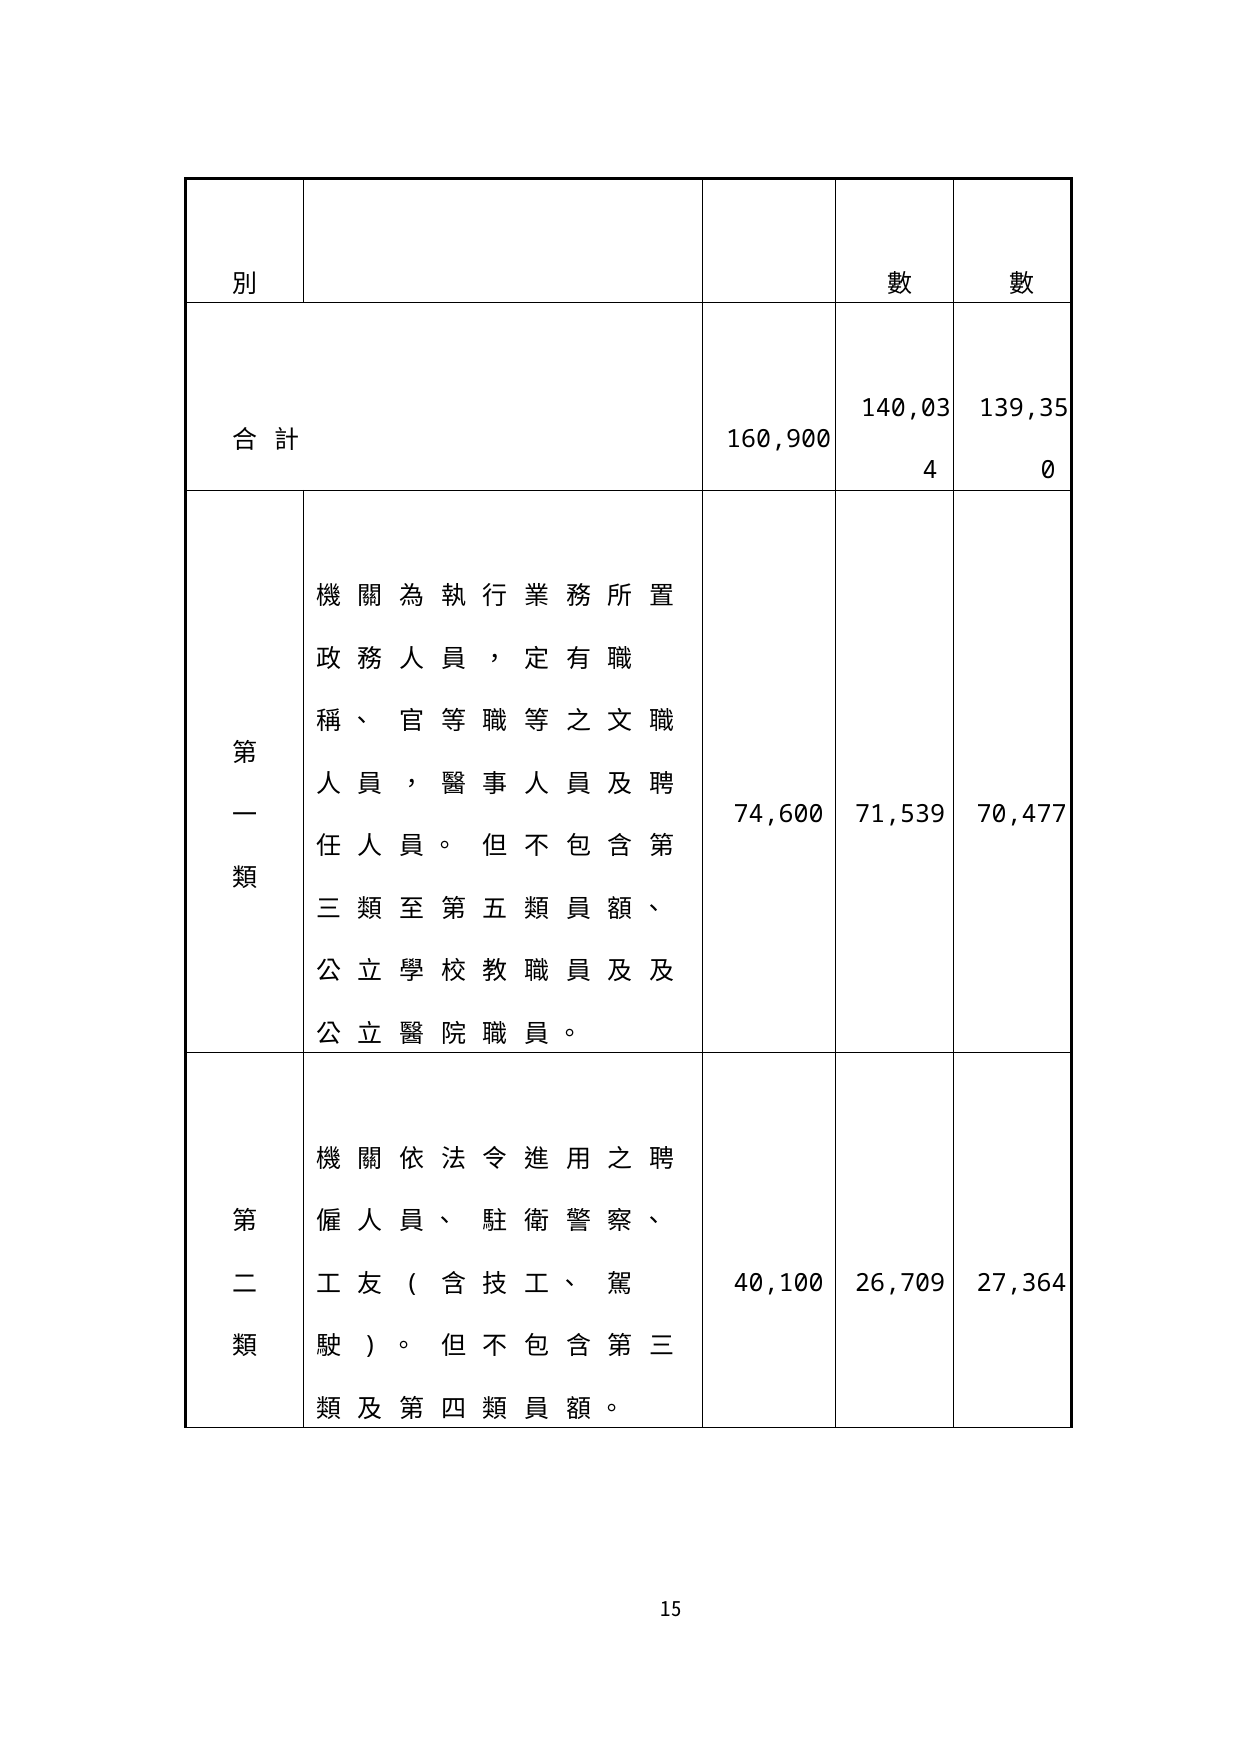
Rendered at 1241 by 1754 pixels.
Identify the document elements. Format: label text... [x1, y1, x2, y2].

table_header [703, 180, 835, 302]
table_header 別 [187, 180, 303, 302]
table_header [304, 180, 702, 302]
table_cell 74,600 [703, 491, 835, 1052]
table_header 數 [836, 180, 953, 302]
table_cell 140,034 [836, 303, 953, 490]
table_cell 26,709 [836, 1053, 953, 1427]
table_cell 139,350 [954, 303, 1070, 490]
table_header 數 [954, 180, 1070, 302]
table_cell 機關依法令進用之聘僱人員、駐衛警察、工友(含技工、駕駛)。但不包含第三類及第四類員額。 [304, 1053, 702, 1427]
table_cell 40,100 [703, 1053, 835, 1427]
table_cell 70,477 [954, 491, 1070, 1052]
table_cell 機關為執行業務所置政務人員，定有職稱、官等職等之文職人員，醫事人員及聘任人員。但不包含第三類至第五類員額、公立學校教職員及及公立醫院職員。 [304, 491, 702, 1052]
table_cell 合計 [187, 303, 702, 490]
table_cell 27,364 [954, 1053, 1070, 1427]
table_cell 第一類 [187, 491, 303, 1052]
table_cell 第二類 [187, 1053, 303, 1427]
table_cell 160,900 [703, 303, 835, 490]
table_cell 71,539 [836, 491, 953, 1052]
